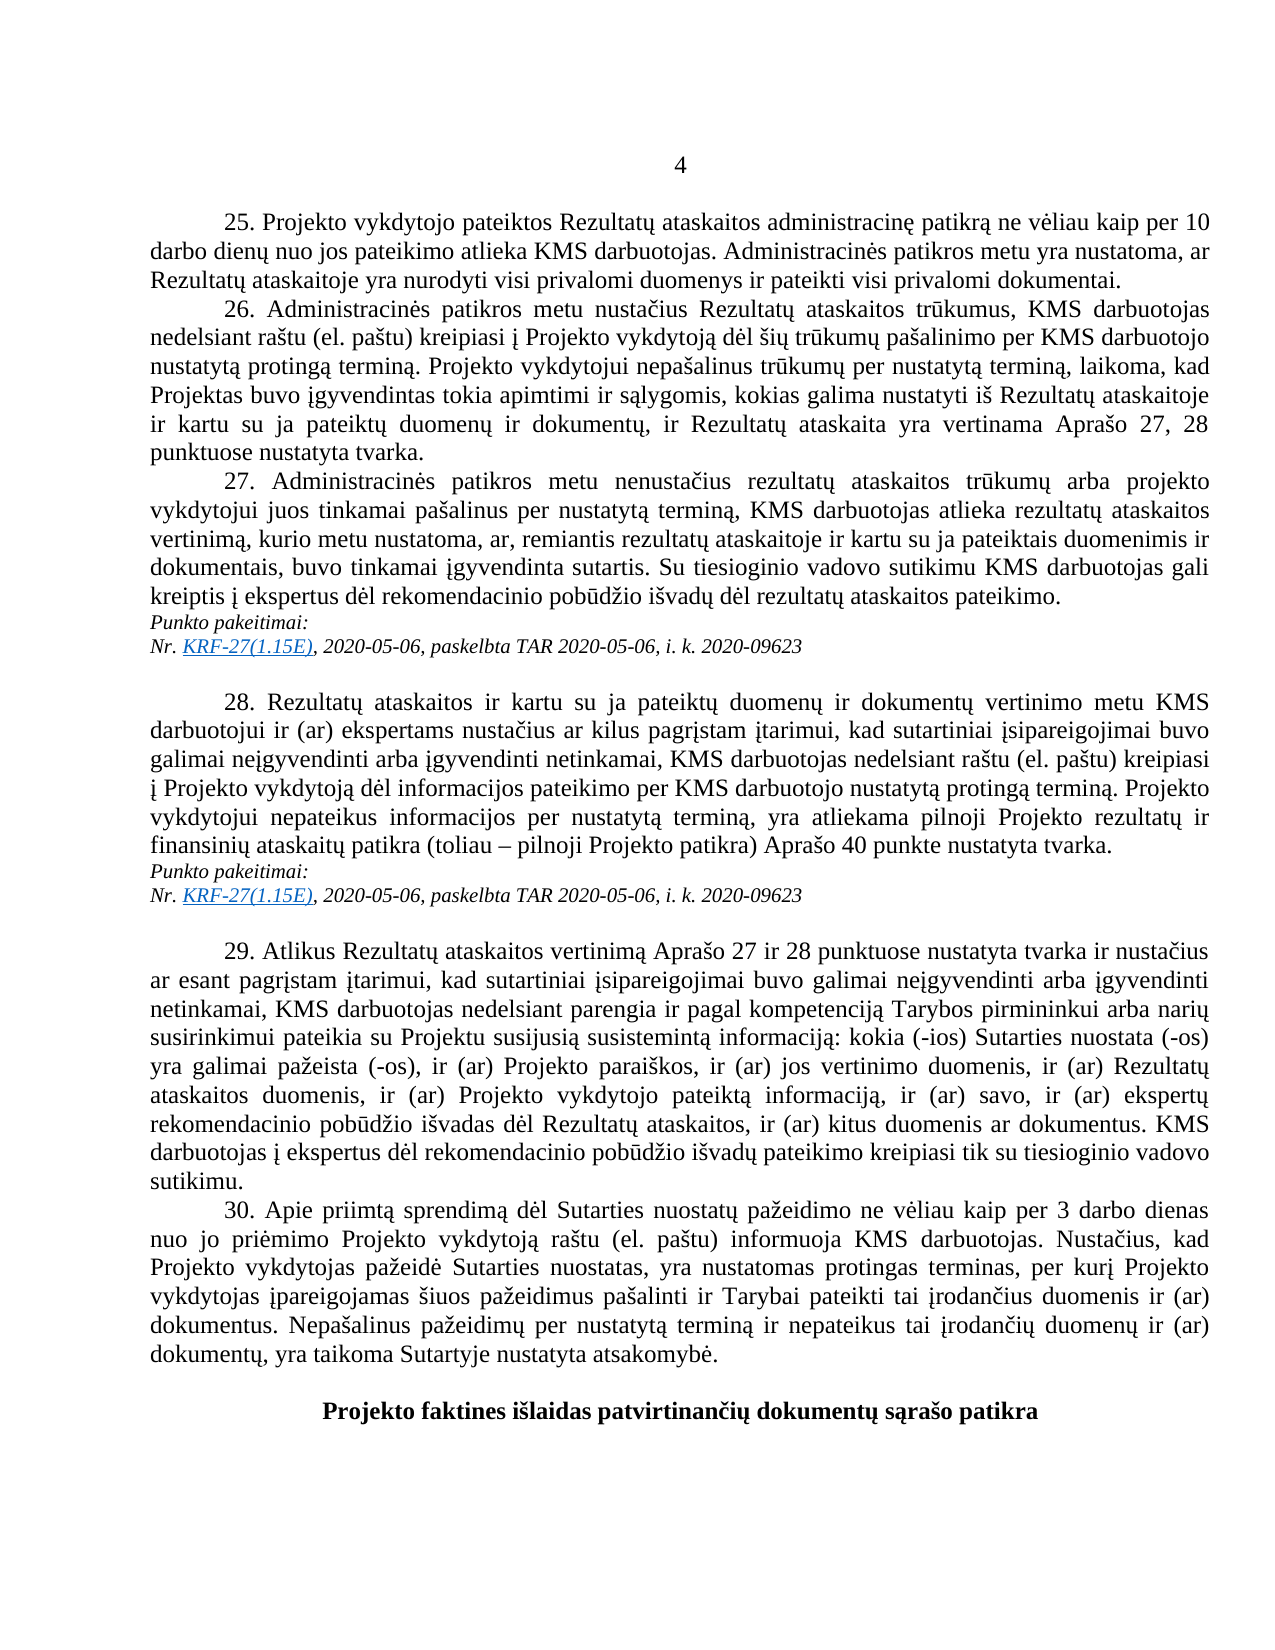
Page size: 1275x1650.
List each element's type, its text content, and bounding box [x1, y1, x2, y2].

text Projekto faktines išlaidas patvirtinančių dokumentų sąrašo patikra [150, 1396, 1211, 1425]
text 28. Rezultatų ataskaitos ir kartu su ja pateiktų duomenų ir dokumentų vertinimo metu KMS darbuotojui ir (ar) ekspertams nustačius ar kilus pagrįstam įtarimui, kad sutartiniai įsipareigojimai buvo galimai neįgyvendinti arba įgyvendinti netinkamai, KMS darbuotojas nedelsiant raštu (el. paštu) kreipiasi į Projekto vykdytoją dėl informacijos pateikimo per KMS darbuotojo nustatytą protingą terminą. Projekto vykdytojui nepateikus informacijos per nustatytą terminą, yra atliekama pilnoji Projekto rezultatų ir finansinių ataskaitų patikra (toliau – pilnoji Projekto patikra) Aprašo 40 punkte nustatyta tvarka. [150, 687, 1211, 859]
text 29. Atlikus Rezultatų ataskaitos vertinimą Aprašo 27 ir 28 punktuose nustatyta tvarka ir nustačius ar esant pagrįstam įtarimui, kad sutartiniai įsipareigojimai buvo galimai neįgyvendinti arba įgyvendinti netinkamai, KMS darbuotojas nedelsiant parengia ir pagal kompetenciją Tarybos pirmininkui arba narių susirinkimui pateikia su Projektu susijusią susistemintą informaciją: kokia (-ios) Sutarties nuostata (-os) yra galimai pažeista (-os), ir (ar) Projekto paraiškos, ir (ar) jos vertinimo duomenis, ir (ar) Rezultatų ataskaitos duomenis, ir (ar) Projekto vykdytojo pateiktą informaciją, ir (ar) savo, ir (ar) ekspertų rekomendacinio pobūdžio išvadas dėl Rezultatų ataskaitos, ir (ar) kitus duomenis ar dokumentus. KMS darbuotojas į ekspertus dėl rekomendacinio pobūdžio išvadų pateikimo kreipiasi tik su tiesioginio vadovo sutikimu. [150, 936, 1211, 1195]
text Punkto pakeitimai: [150, 610, 1211, 634]
text Nr. KRF-27(1.15E), 2020-05-06, paskelbta TAR 2020-05-06, i. k. 2020-09623 [150, 883, 1211, 907]
text 30. Apie priimtą sprendimą dėl Sutarties nuostatų pažeidimo ne vėliau kaip per 3 darbo dienas nuo jo priėmimo Projekto vykdytoją raštu (el. paštu) informuoja KMS darbuotojas. Nustačius, kad Projekto vykdytojas pažeidė Sutarties nuostatas, yra nustatomas protingas terminas, per kurį Projekto vykdytojas įpareigojamas šiuos pažeidimus pašalinti ir Tarybai pateikti tai įrodančius duomenis ir (ar) dokumentus. Nepašalinus pažeidimų per nustatytą terminą ir nepateikus tai įrodančių duomenų ir (ar) dokumentų, yra taikoma Sutartyje nustatyta atsakomybė. [150, 1195, 1211, 1367]
text Punkto pakeitimai: [150, 859, 1211, 883]
text 26. Administracinės patikros metu nustačius Rezultatų ataskaitos trūkumus, KMS darbuotojas nedelsiant raštu (el. paštu) kreipiasi į Projekto vykdytoją dėl šių trūkumų pašalinimo per KMS darbuotojo nustatytą protingą terminą. Projekto vykdytojui nepašalinus trūkumų per nustatytą terminą, laikoma, kad Projektas buvo įgyvendintas tokia apimtimi ir sąlygomis, kokias galima nustatyti iš Rezultatų ataskaitoje ir kartu su ja pateiktų duomenų ir dokumentų, ir Rezultatų ataskaita yra vertinama Aprašo 27, 28 punktuose nustatyta tvarka. [150, 294, 1211, 466]
text Nr. KRF-27(1.15E), 2020-05-06, paskelbta TAR 2020-05-06, i. k. 2020-09623 [150, 634, 1211, 658]
text 25. Projekto vykdytojo pateiktos Rezultatų ataskaitos administracinę patikrą ne vėliau kaip per 10 darbo dienų nuo jos pateikimo atlieka KMS darbuotojas. Administracinės patikros metu yra nustatoma, ar Rezultatų ataskaitoje yra nurodyti visi privalomi duomenys ir pateikti visi privalomi dokumentai. [150, 207, 1211, 294]
text 27. Administracinės patikros metu nenustačius rezultatų ataskaitos trūkumų arba projekto vykdytojui juos tinkamai pašalinus per nustatytą terminą, KMS darbuotojas atlieka rezultatų ataskaitos vertinimą, kurio metu nustatoma, ar, remiantis rezultatų ataskaitoje ir kartu su ja pateiktais duomenimis ir dokumentais, buvo tinkamai įgyvendinta sutartis. Su tiesioginio vadovo sutikimu KMS darbuotojas gali kreiptis į ekspertus dėl rekomendacinio pobūdžio išvadų dėl rezultatų ataskaitos pateikimo. [150, 466, 1211, 610]
